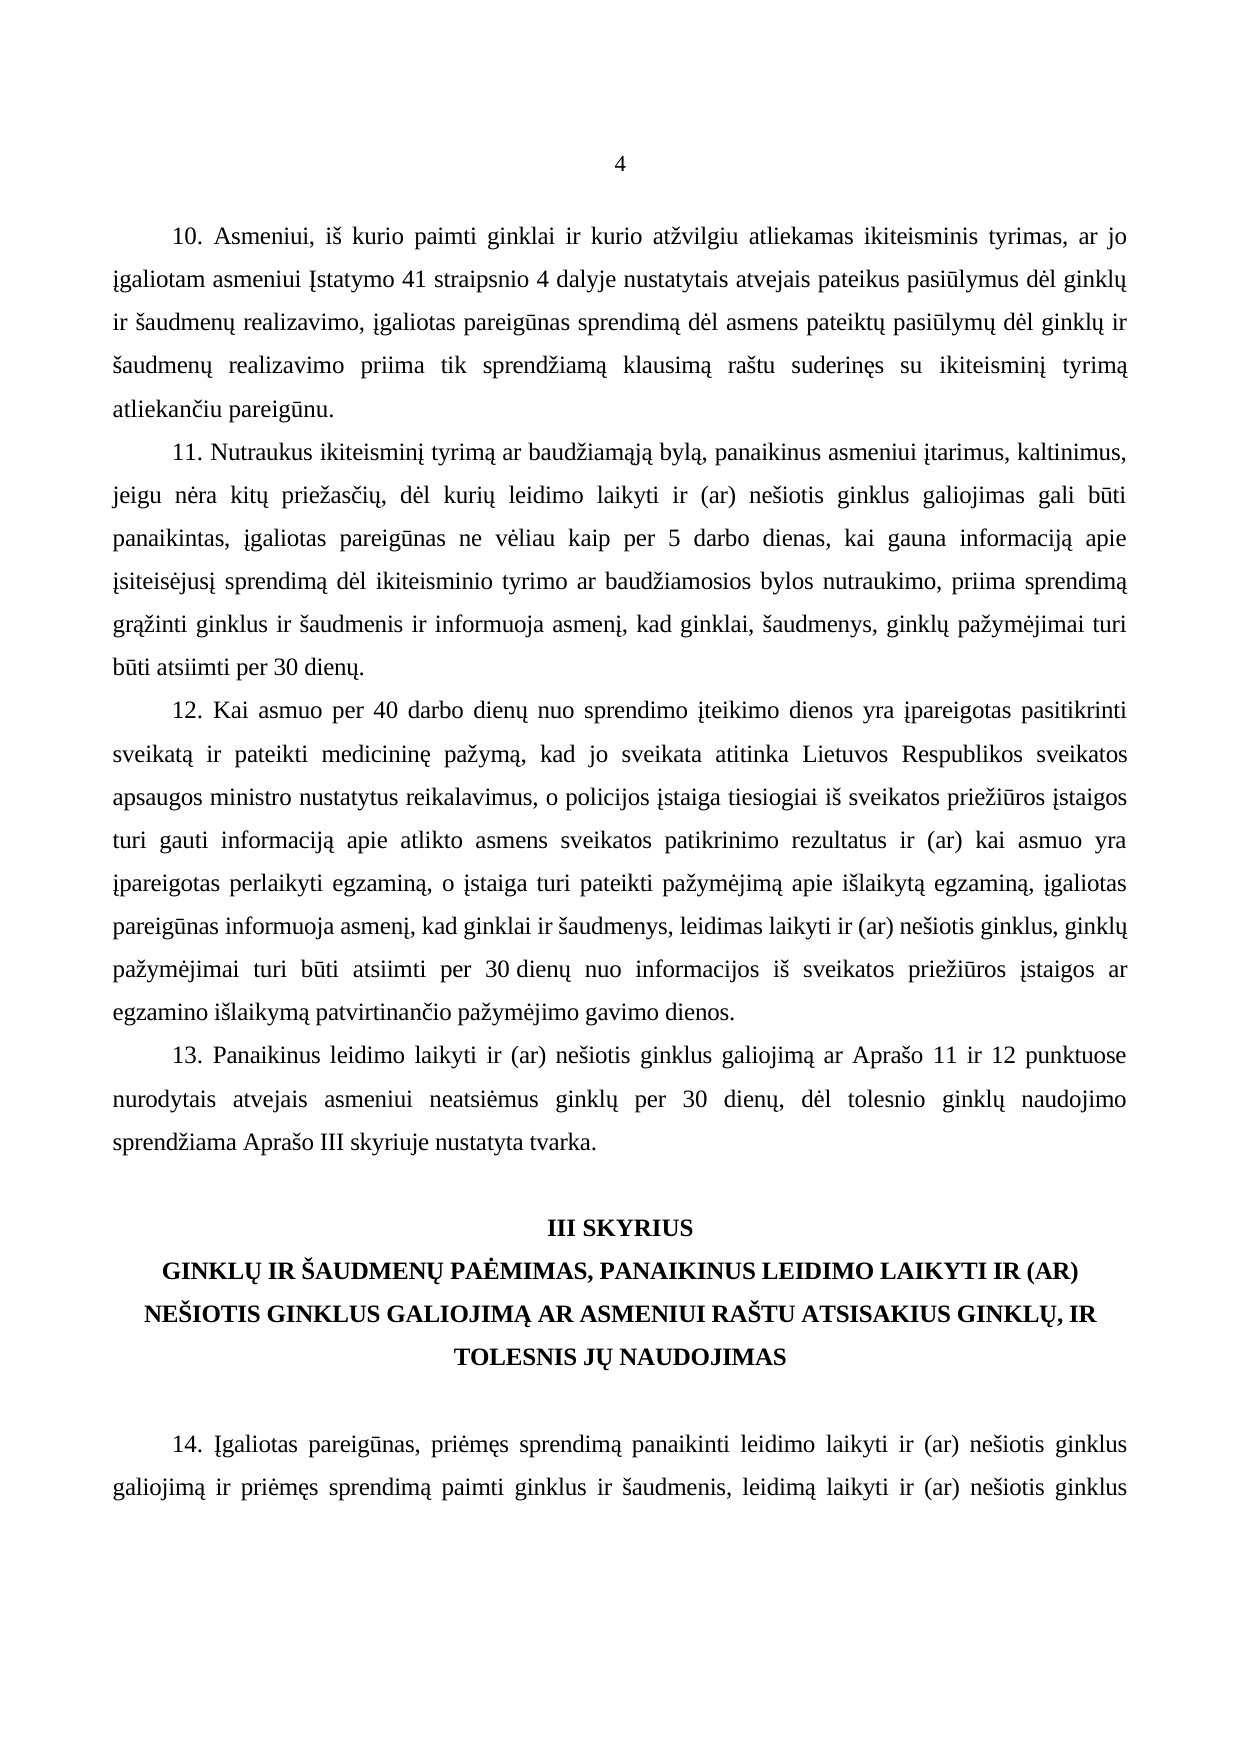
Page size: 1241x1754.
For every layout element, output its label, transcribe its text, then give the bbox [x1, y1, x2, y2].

text 13. Panaikinus leidimo laikyti ir (ar) nešiotis ginklus galiojimą ar Aprašo 11 ir 12 punktuose nurodytais atvejais asmeniui neatsiėmus ginklų per 30 dienų, dėl tolesnio ginklų naudojimo sprendžiama Aprašo III skyriuje nustatyta tvarka. [112, 1041, 1128, 1156]
text 11. Nutraukus ikiteisminį tyrimą ar baudžiamąją bylą, panaikinus asmeniui įtarimus, kaltinimus, jeigu nėra kitų priežasčių, dėl kurių leidimo laikyti ir (ar) nešiotis ginklus galiojimas gali būti panaikintas, įgaliotas pareigūnas ne vėliau kaip per 5 darbo dienas, kai gauna informaciją apie įsiteisėjusį sprendimą dėl ikiteisminio tyrimo ar baudžiamosios bylos nutraukimo, priima sprendimą grąžinti ginklus ir šaudmenis ir informuoja asmenį, kad ginklai, šaudmenys, ginklų pažymėjimai turi būti atsiimti per 30 dienų. [112, 437, 1128, 681]
text 10. Asmeniui, iš kurio paimti ginklai ir kurio atžvilgiu atliekamas ikiteisminis tyrimas, ar jo įgaliotam asmeniui Įstatymo 41 straipsnio 4 dalyje nustatytais atvejais pateikus pasiūlymus dėl ginklų ir šaudmenų realizavimo, įgaliotas pareigūnas sprendimą dėl asmens pateiktų pasiūlymų dėl ginklų ir šaudmenų realizavimo priima tik sprendžiamą klausimą raštu suderinęs su ikiteisminį tyrimą atliekančiu pareigūnu. [112, 221, 1128, 422]
text GINKLŲ IR ŠAUDMENŲ PAĖMIMAS, PANAIKINUS LEIDIMO LAIKYTI IR (ar) nešiotis ginklus galiojimą AR ASMENIUI RAŠTU ATSISAKIUS GINKLŲ, IR Tolesnis Jų naudojimas [112, 1256, 1128, 1371]
text 12. Kai asmuo per 40 darbo dienų nuo sprendimo įteikimo dienos yra įpareigotas pasitikrinti sveikatą ir pateikti medicininę pažymą, kad jo sveikata atitinka Lietuvos Respublikos sveikatos apsaugos ministro nustatytus reikalavimus, o policijos įstaiga tiesiogiai iš sveikatos priežiūros įstaigos turi gauti informaciją apie atlikto asmens sveikatos patikrinimo rezultatus ir (ar) kai asmuo yra įpareigotas perlaikyti egzaminą, o įstaiga turi pateikti pažymėjimą apie išlaikytą egzaminą, įgaliotas pareigūnas informuoja asmenį, kad ginklai ir šaudmenys, leidimas laikyti ir (ar) nešiotis ginklus, ginklų pažymėjimai turi būti atsiimti per 30 dienų nuo informacijos iš sveikatos priežiūros įstaigos ar egzamino išlaikymą patvirtinančio pažymėjimo gavimo dienos. [112, 696, 1128, 1026]
text 14. Įgaliotas pareigūnas, priėmęs sprendimą panaikinti leidimo laikyti ir (ar) nešiotis ginklus galiojimą ir priėmęs sprendimą paimti ginklus ir šaudmenis, leidimą laikyti ir (ar) nešiotis ginklus [112, 1429, 1128, 1501]
text III SKYRIUS [112, 1213, 1128, 1242]
